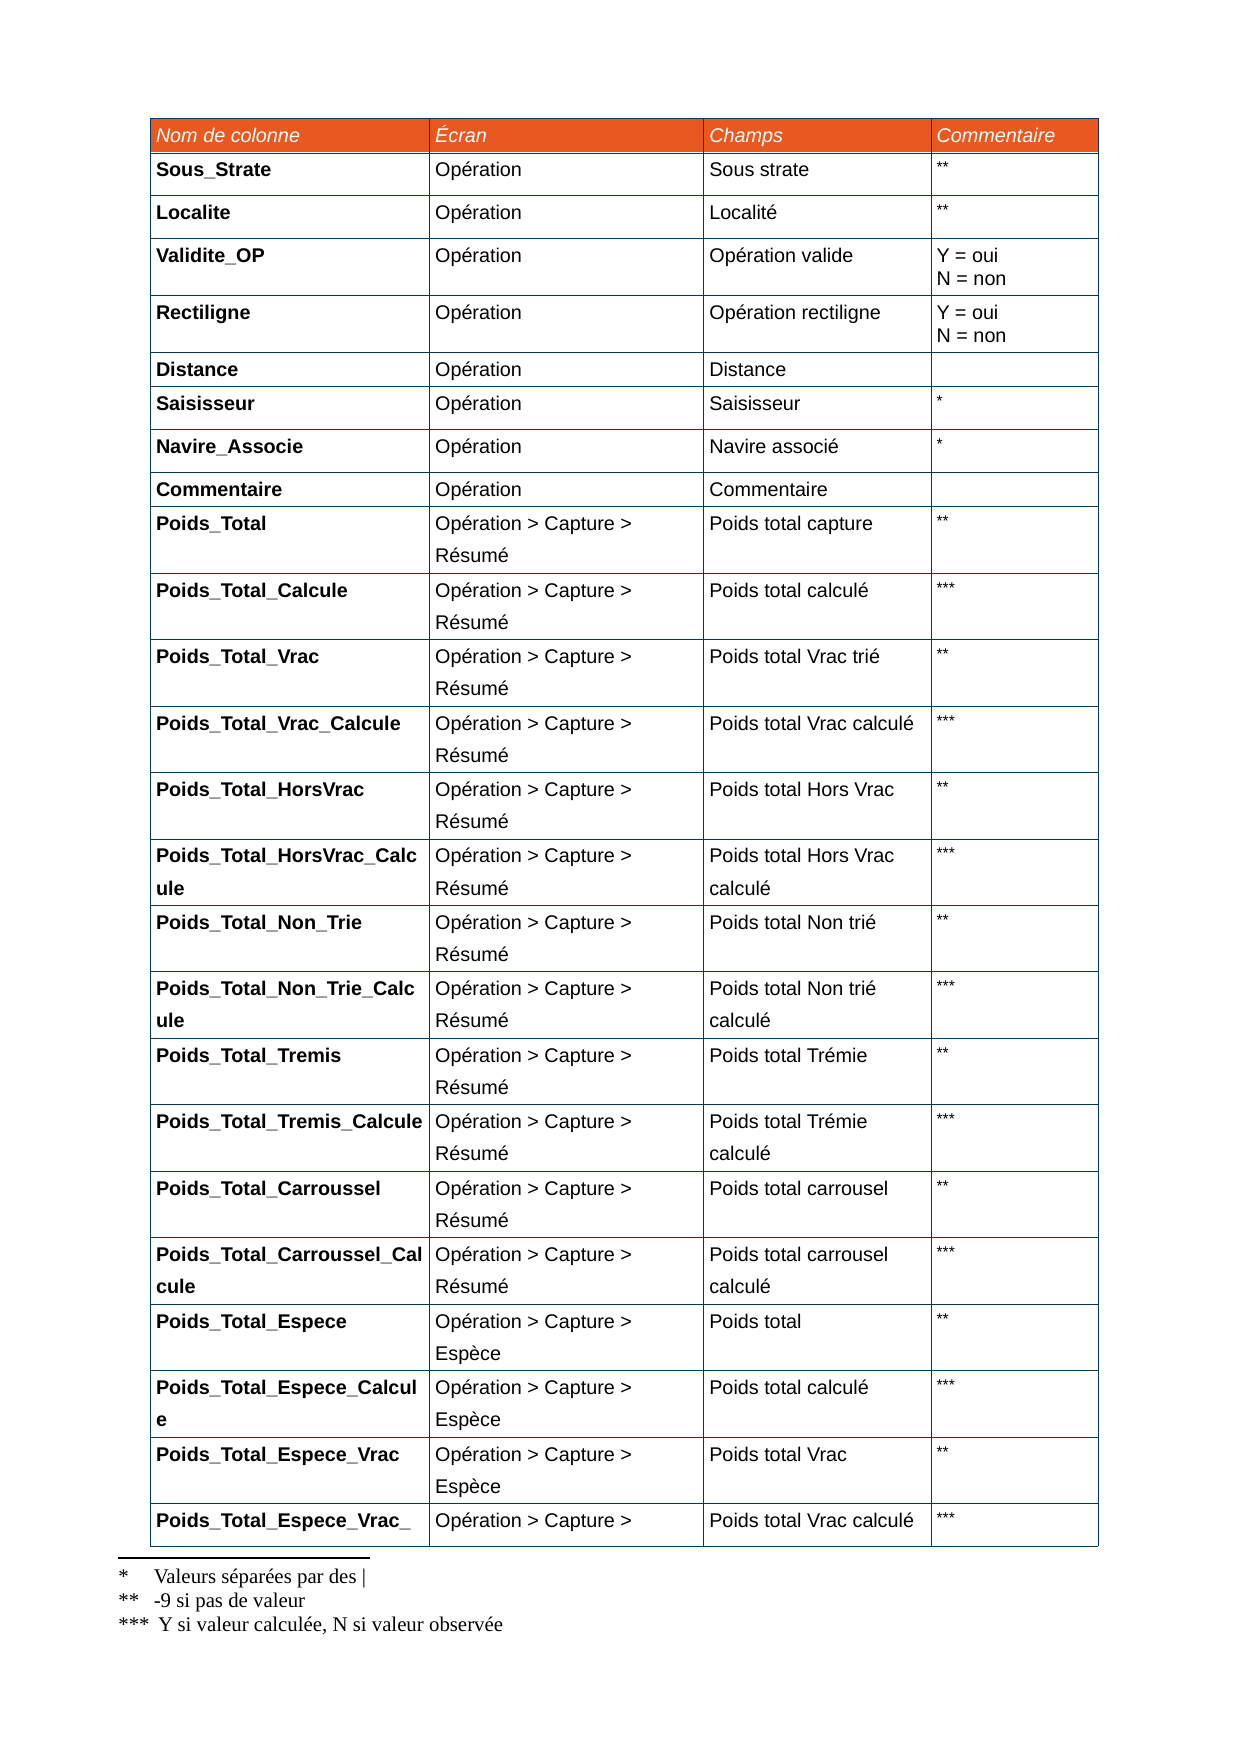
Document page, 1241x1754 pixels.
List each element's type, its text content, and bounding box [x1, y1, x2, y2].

table_cell Navire_Associe [151, 430, 429, 472]
table_cell Opération > Capture > Résumé [430, 1172, 703, 1237]
table_cell Sous strate [704, 154, 931, 195]
table_cell Y = oui N = non [932, 239, 1098, 295]
table_cell Opération [430, 154, 703, 195]
table_cell Poids_Total_Espece_Calcule [151, 1371, 429, 1437]
table_cell [932, 574, 1098, 639]
table_cell Poids total [704, 1305, 931, 1370]
table_cell Poids_Total_Non_Trie [151, 906, 429, 971]
table_cell Navire associé [704, 430, 931, 472]
table_cell Poids_Total [151, 507, 429, 573]
table_cell *** [932, 840, 1098, 905]
table_cell Poids total carrousel calculé [704, 1238, 931, 1304]
table_cell Opération [430, 353, 703, 386]
table_cell Poids_Total_HorsVrac_Calcule [151, 840, 429, 905]
table_cell Poids_Total_Vrac [151, 640, 429, 706]
table_header Commentaire [932, 119, 1098, 152]
table_cell [932, 507, 1098, 573]
table_cell Poids_Total_Carroussel_Calcule [151, 1238, 429, 1304]
table_cell Poids total Non trié calculé [704, 972, 931, 1038]
table_cell Opération > Capture > Résumé [430, 1039, 703, 1104]
table_cell Opération [430, 473, 703, 506]
table_cell Commentaire [151, 473, 429, 506]
table_cell Opération > Capture > Résumé [430, 773, 703, 838]
table_cell *** [932, 707, 1098, 772]
table_cell Opération > Capture > [430, 1504, 703, 1546]
table_cell Opération > Capture > Résumé [430, 906, 703, 971]
table_cell *** [932, 1105, 1098, 1171]
table_cell Poids total Vrac trié [704, 640, 931, 706]
table_cell Poids_Total_Tremis [151, 1039, 429, 1104]
table_cell Opération [430, 387, 703, 429]
table_cell Poids total Non trié [704, 906, 931, 971]
table_cell Rectiligne [151, 296, 429, 352]
table_cell Poids_Total_Vrac_Calcule [151, 707, 429, 772]
table_cell *** [932, 972, 1098, 1038]
table_cell ** [932, 154, 1098, 195]
table_cell Opération > Capture > Résumé [430, 972, 703, 1038]
table_cell ** [932, 1305, 1098, 1370]
table_cell Opération > Capture > Espèce [430, 1438, 703, 1503]
table_header Écran [430, 119, 703, 152]
table_cell ** [932, 640, 1098, 706]
table_cell Sous_Strate [151, 154, 429, 195]
table_cell [932, 353, 1098, 386]
table_cell Poids_Total_Espece_Vrac [151, 1438, 429, 1503]
table_cell Opération > Capture > Résumé [430, 507, 703, 573]
table_cell Commentaire [704, 473, 931, 506]
table_cell Opération > Capture > Résumé [430, 1105, 703, 1171]
table_cell ** [932, 906, 1098, 971]
table_cell Poids total Vrac calculé [704, 1504, 931, 1546]
table_cell Localité [704, 196, 931, 238]
table_cell ** [932, 1172, 1098, 1237]
table_cell Y = oui N = non [932, 296, 1098, 352]
table_cell Opération > Capture > Résumé [430, 1238, 703, 1304]
table_cell Distance [151, 353, 429, 386]
table_cell ** [932, 196, 1098, 238]
table_cell Poids_Total_Non_Trie_Calcule [151, 972, 429, 1038]
table_header Nom de colonne [151, 119, 429, 152]
table_cell Saisisseur [704, 387, 931, 429]
table_cell Opération [430, 430, 703, 472]
table_cell Opération [430, 196, 703, 238]
table_cell Opération > Capture > Espèce [430, 1371, 703, 1437]
table_cell Poids total Vrac calculé [704, 707, 931, 772]
table_cell Localite [151, 196, 429, 238]
table_cell Poids_Total_Carroussel [151, 1172, 429, 1237]
table_cell Poids_Total_HorsVrac [151, 773, 429, 838]
table_cell Opération > Capture > Résumé [430, 840, 703, 905]
table_cell Poids total calculé [704, 1371, 931, 1437]
table_cell Poids total Trémie [704, 1039, 931, 1104]
table_cell Opération [430, 239, 703, 295]
table_cell Opération > Capture > Espèce [430, 1305, 703, 1370]
table_cell [932, 473, 1098, 506]
table_cell Opération > Capture > Résumé [430, 640, 703, 706]
table_cell [932, 387, 1098, 429]
table_cell Distance [704, 353, 931, 386]
table_cell Poids_Total_Espece [151, 1305, 429, 1370]
table_cell *** [932, 1371, 1098, 1437]
table_cell * [932, 430, 1098, 472]
table_cell Poids_Total_Espece_Vrac_ [151, 1504, 429, 1546]
table_header Champs [704, 119, 931, 152]
table_cell Opération > Capture > Résumé [430, 574, 703, 639]
table_cell Validite_OP [151, 239, 429, 295]
table_cell Poids total capture [704, 507, 931, 573]
table_cell Poids total Trémie calculé [704, 1105, 931, 1171]
table_cell Poids total Hors Vrac calculé [704, 840, 931, 905]
table_cell Poids_Total_Tremis_Calcule [151, 1105, 429, 1171]
table_cell Opération [430, 296, 703, 352]
table_cell Opération valide [704, 239, 931, 295]
table_cell ** [932, 1438, 1098, 1503]
table_cell ** [932, 1039, 1098, 1104]
table_cell Poids total calculé [704, 574, 931, 639]
table_cell Poids total Hors Vrac [704, 773, 931, 838]
table_cell *** [932, 1238, 1098, 1304]
table_cell *** [932, 1504, 1098, 1546]
table_cell Poids_Total_Calcule [151, 574, 429, 639]
table_cell Opération rectiligne [704, 296, 931, 352]
table_cell Opération > Capture > Résumé [430, 707, 703, 772]
table_cell Poids total Vrac [704, 1438, 931, 1503]
table_cell Poids total carrousel [704, 1172, 931, 1237]
table_cell ** [932, 773, 1098, 838]
table_cell Saisisseur [151, 387, 429, 429]
